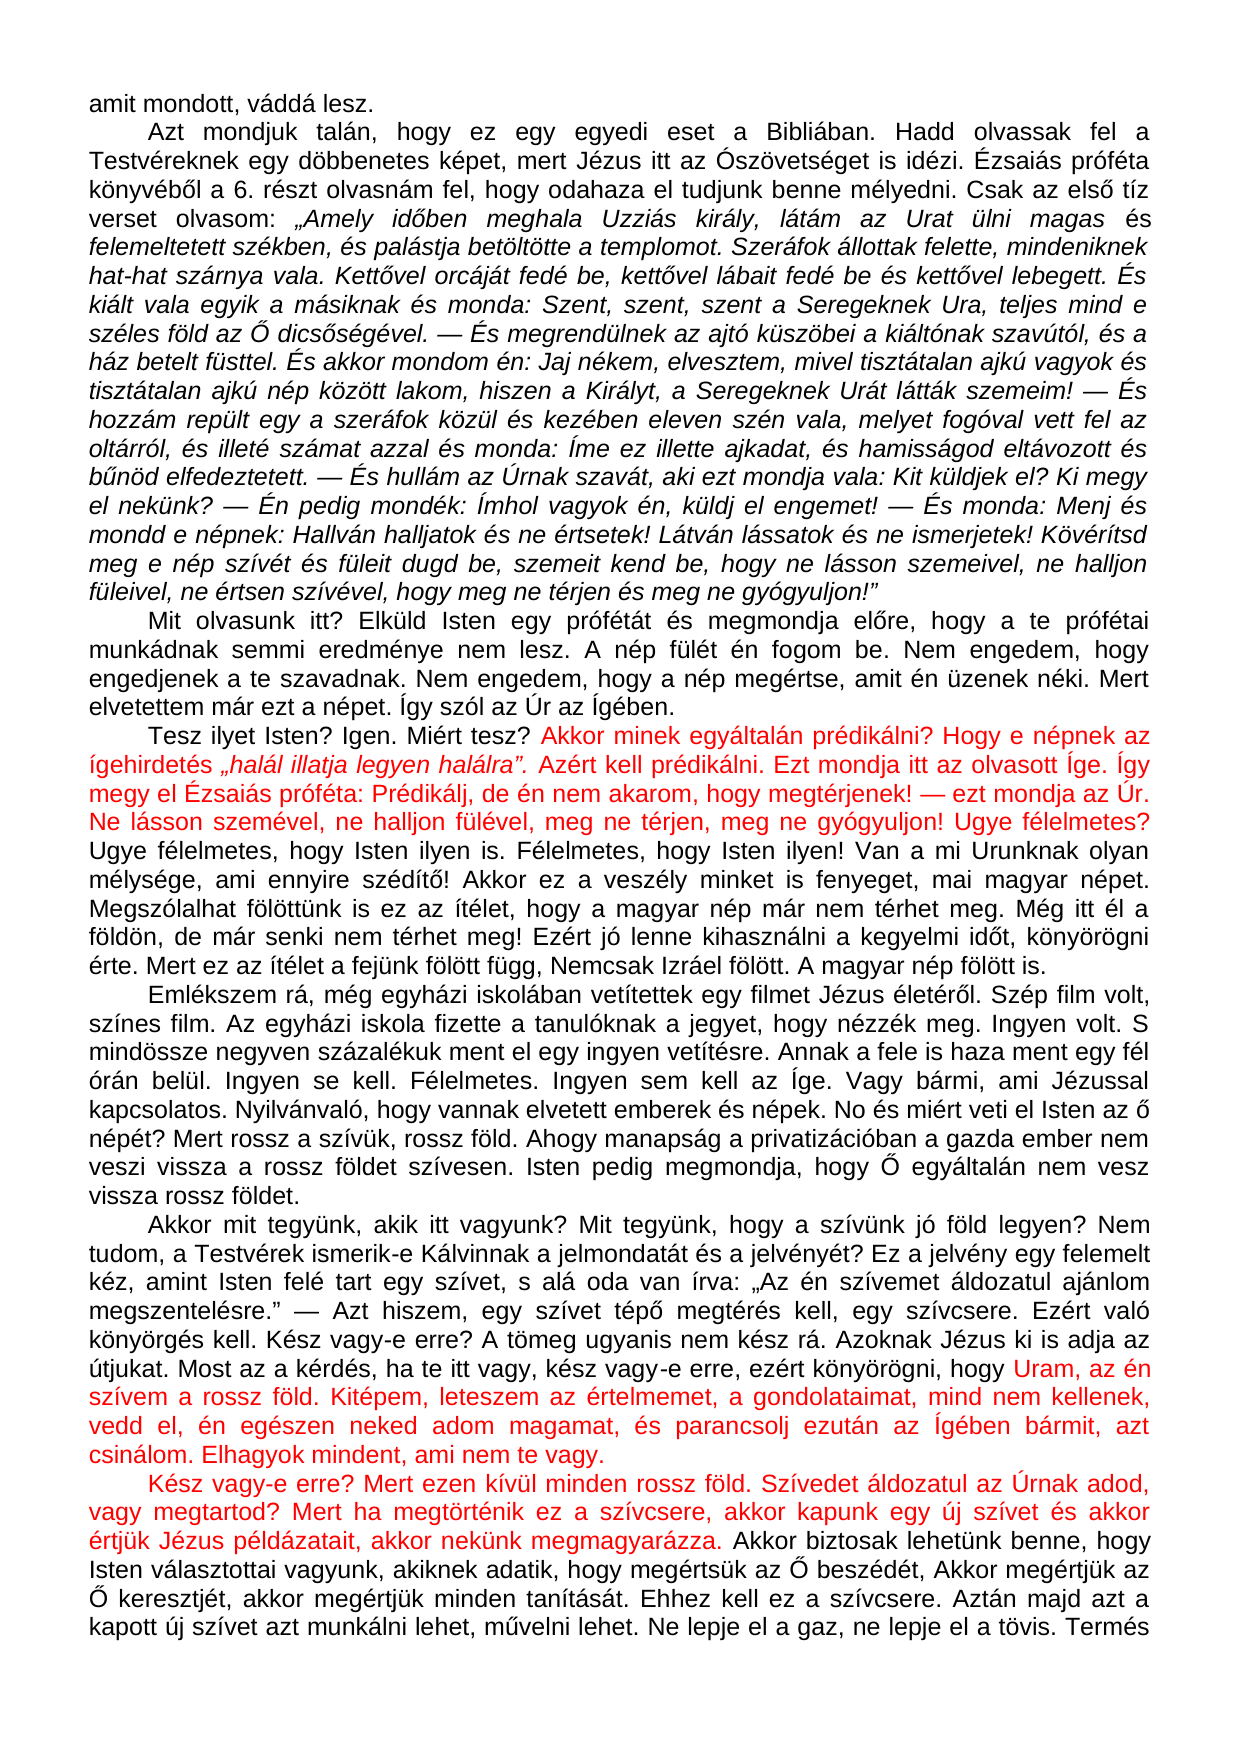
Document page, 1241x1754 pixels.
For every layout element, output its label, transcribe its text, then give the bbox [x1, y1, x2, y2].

text Akkor mit tegyünk, akik itt vagyunk? Mit tegyünk, hogy a szívünk jó föld legyen? Nem tudom, a Testvérek ismerik‑e Kálvinnak a jelmondatát és a jelvényét? Ez a jelvény egy felemelt kéz, amint Isten felé tart egy szívet, s alá oda van írva: „Az én szívemet áldozatul ajánlom megszentelésre.” — Azt hiszem, egy szívet tépő megtérés kell, egy szívcsere. Ezért való könyörgés kell. Kész vagy‑e erre? A tömeg ugyanis nem kész rá. Azoknak Jézus ki is adja az útjukat. Most az a kérdés, ha te itt vagy, kész vagy‑e erre, ezért könyörögni, hogy Uram, az én szívem a rossz föld. Kitépem, leteszem az értelmemet, a gondolataimat, mind nem kellenek, vedd el, én egészen neked adom magamat, és parancsolj ezután az Ígében bármit, azt csinálom. Elhagyok mindent, ami nem te vagy. [88, 1210, 1152, 1468]
text amit mondott, váddá lesz. [88, 88, 1152, 117]
text Azt mondjuk talán, hogy ez egy egyedi eset a Bibliában. Hadd olvassak fel a Testvéreknek egy döbbenetes képet, mert Jézus itt az Ószövetséget is idézi. Ézsaiás próféta könyvéből a 6. részt olvasnám fel, hogy odahaza el tudjunk benne mélyedni. Csak az első tíz verset olvasom: „Amely időben meghala Uzziás király, látám az Urat ülni magas és felemeltetett székben, és palástja betöltötte a templomot. Szeráfok állottak felette, mindeniknek hat-hat szárnya vala. Kettővel orcáját fedé be, kettővel lábait fedé be és kettővel lebegett. És kiált vala egyik a másiknak és monda: Szent, szent, szent a Seregeknek Ura, teljes mind e széles föld az Ő dicsőségével. — És megrendülnek az ajtó küszöbei a kiáltónak szavútól, és a ház betelt füsttel. És akkor mondom én: Jaj nékem, elvesztem, mivel tisztátalan ajkú vagyok és tisztátalan ajkú nép között lakom, hiszen a Királyt, a Seregeknek Urát látták szemeim! — És hozzám repült egy a szeráfok közül és kezében eleven szén vala, melyet fogóval vett fel az oltárról, és illeté számat azzal és monda: Íme ez illette ajkadat, és hamisságod eltávozott és bűnöd elfedeztetett. — És hullám az Úrnak szavát, aki ezt mondja vala: Kit küldjek el? Ki megy el nekünk? — Én pedig mondék: Ímhol vagyok én, küldj el engemet! — És monda: Menj és mondd e népnek: Hallván halljatok és ne értsetek! Látván lássatok és ne ismerjetek! Kövérítsd meg e nép szívét és füleit dugd be, szemeit kend be, hogy ne lásson szemeivel, ne halljon füleivel, ne értsen szívével, hogy meg ne térjen és meg ne gyógyuljon!” [88, 117, 1152, 606]
text Tesz ilyet Isten? Igen. Miért tesz? Akkor minek egyáltalán prédikálni? Hogy e népnek az ígehirdetés „halál illatja legyen halálra”. Azért kell prédikálni. Ezt mondja itt az olvasott Íge. Így megy el Ézsaiás próféta: Prédikálj, de én nem akarom, hogy megtérjenek! — ezt mondja az Úr. Ne lásson szemével, ne halljon fülével, meg ne térjen, meg ne gyógyuljon! Ugye félelmetes? Ugye félelmetes, hogy Isten ilyen is. Félelmetes, hogy Isten ilyen! Van a mi Urunknak olyan mélysége, ami ennyire szédítő! Akkor ez a veszély minket is fenyeget, mai magyar népet. Megszólalhat fölöttünk is ez az ítélet, hogy a magyar nép már nem térhet meg. Még itt él a földön, de már senki nem térhet meg! Ezért jó lenne kihasználni a kegyelmi időt, könyörögni érte. Mert ez az ítélet a fejünk fölött függ, Nemcsak Izráel fölött. A magyar nép fölött is. [88, 721, 1152, 980]
text Kész vagy‑e erre? Mert ezen kívül minden rossz föld. Szívedet áldozatul az Úrnak adod, vagy megtartod? Mert ha megtörténik ez a szívcsere, akkor kapunk egy új szívet és akkor értjük Jézus példázatait, akkor nekünk megmagyarázza. Akkor biztosak lehetünk benne, hogy Isten választottai vagyunk, akiknek adatik, hogy megértsük az Ő beszédét, Akkor megértjük az Ő keresztjét, akkor megértjük minden tanítását. Ehhez kell ez a szívcsere. Aztán majd azt a kapott új szívet azt munkálni lehet, művelni lehet. Ne lepje el a gaz, ne lepje el a tövis. Termés [88, 1468, 1152, 1641]
text Mit olvasunk itt? Elküld Isten egy prófétát és megmondja előre, hogy a te prófétai munkádnak semmi eredménye nem lesz. A nép fülét én fogom be. Nem engedem, hogy engedjenek a te szavadnak. Nem engedem, hogy a nép megértse, amit én üzenek néki. Mert elvetettem már ezt a népet. Így szól az Úr az Ígében. [88, 606, 1152, 721]
text Emlékszem rá, még egyházi iskolában vetítettek egy filmet Jézus életéről. Szép film volt, színes film. Az egyházi iskola fizette a tanulóknak a jegyet, hogy nézzék meg. Ingyen volt. S mindössze negyven százalékuk ment el egy ingyen vetítésre. Annak a fele is haza ment egy fél órán belül. Ingyen se kell. Félelmetes. Ingyen sem kell az Íge. Vagy bármi, ami Jézussal kapcsolatos. Nyilvánvaló, hogy vannak elvetett emberek és népek. No és miért veti el Isten az ő népét? Mert rossz a szívük, rossz föld. Ahogy manapság a privatizációban a gazda ember nem veszi vissza a rossz földet szívesen. Isten pedig megmondja, hogy Ő egyáltalán nem vesz vissza rossz földet. [88, 980, 1152, 1210]
